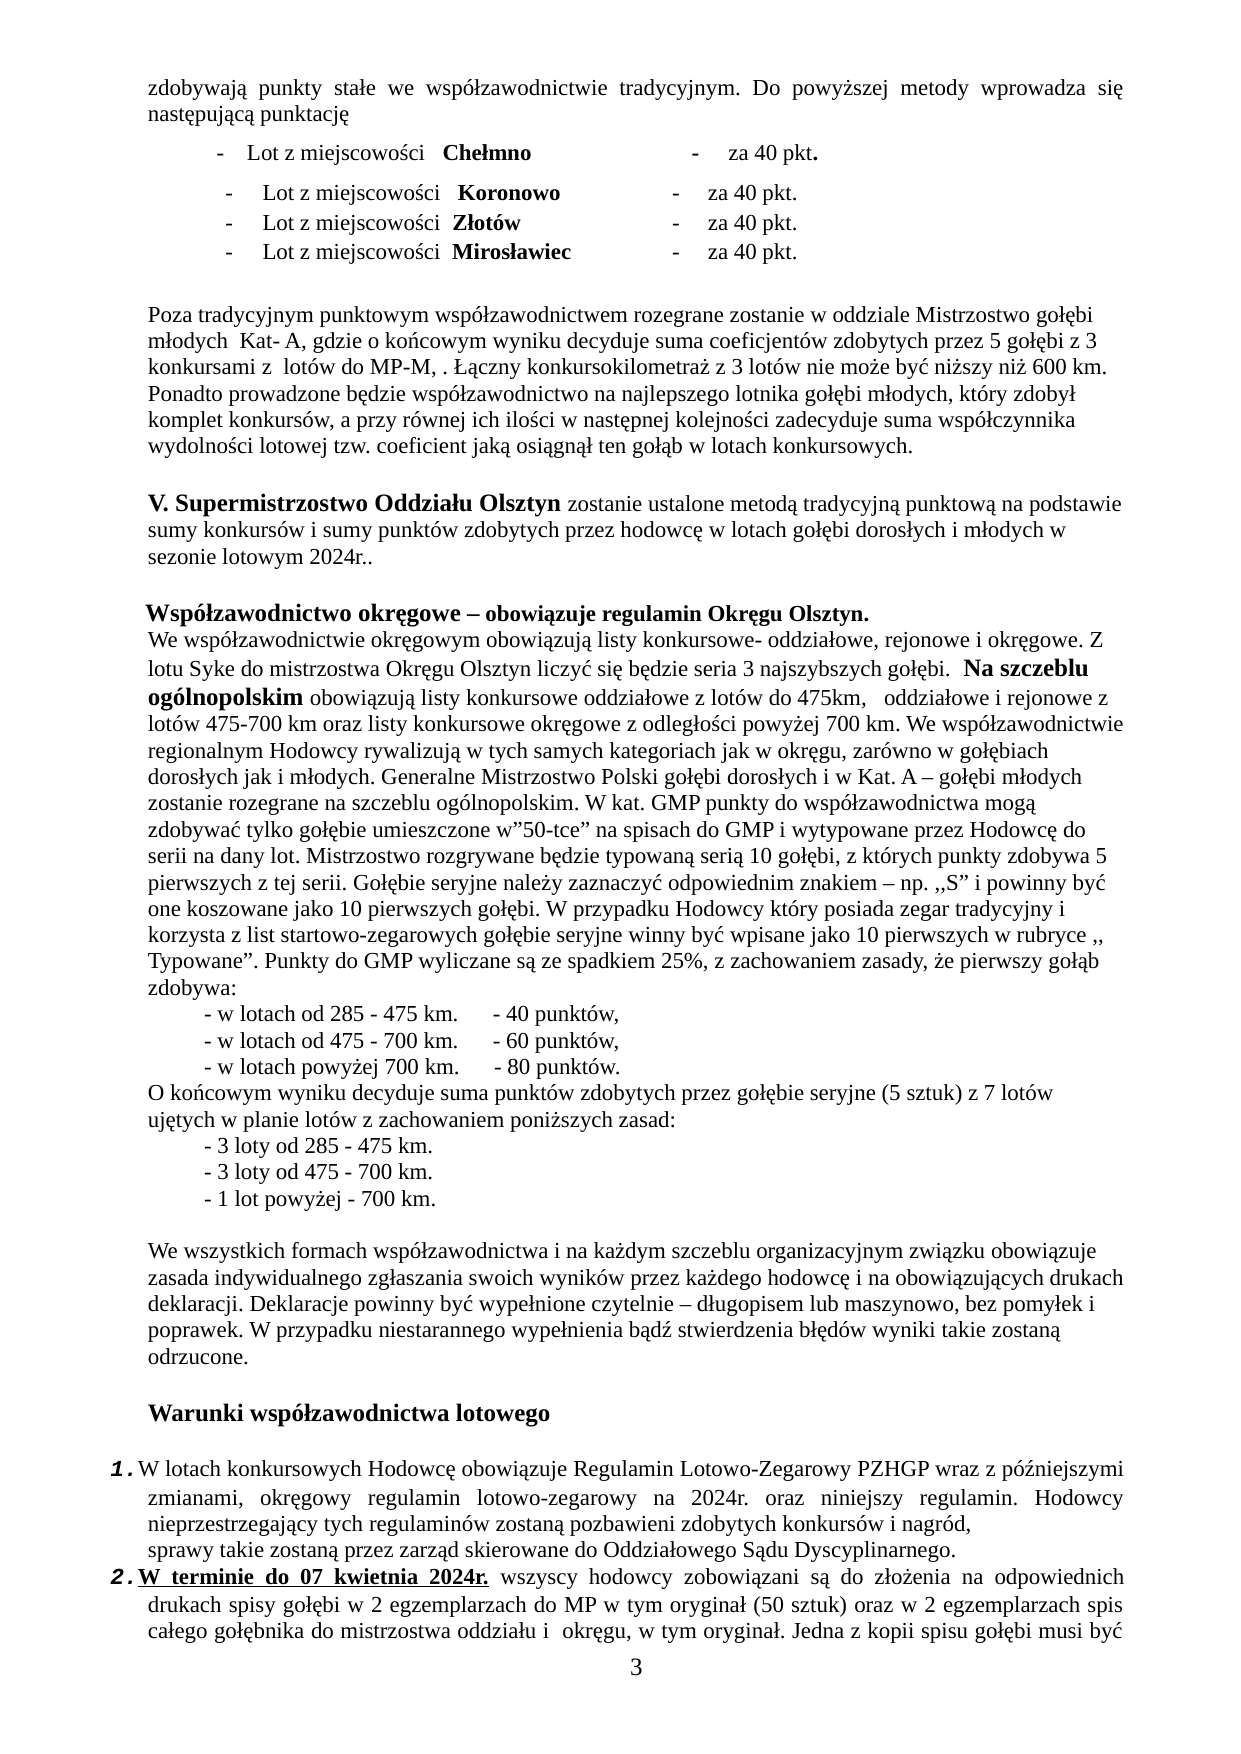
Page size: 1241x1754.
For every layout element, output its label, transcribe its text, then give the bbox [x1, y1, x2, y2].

list W terminie do 07 kwietnia 2024r. wszyscy hodowcy zobowiązani są do złożenia na odpowiednich drukach spisy gołębi w 2 egzemplarzach do MP w tym oryginał (50 sztuk) oraz w 2 egzemplarzach spis całego gołębnika do mistrzostwa oddziału i okręgu, w tym oryginał. Jedna z kopii spisu gołębi musi być [110, 1563, 1125, 1644]
text V. Supermistrzostwo Oddziału Olsztyn zostanie ustalone metodą tradycyjną punktową na podstawie sumy konkursów i sumy punktów zdobytych przez hodowcę w lotach gołębi dorosłych i młodych w sezonie lotowym 2024r.. [148, 488, 1125, 569]
text We współzawodnictwie okręgowym obowiązują listy konkursowe- oddziałowe, rejonowe i okręgowe. Z lotu Syke do mistrzostwa Okręgu Olsztyn liczyć się będzie seria 3 najszybszych gołębi. Na szczeblu ogólnopolskim obowiązują listy konkursowe oddziałowe z lotów do 475km, oddziałowe i rejonowe z lotów 475-700 km oraz listy konkursowe okręgowe z odległości powyżej 700 km. We współzawodnictwie regionalnym Hodowcy rywalizują w tych samych kategoriach jak w okręgu, zarówno w gołębiach dorosłych jak i młodych. Generalne Mistrzostwo Polski gołębi dorosłych i w Kat. A – gołębi młodych zostanie rozegrane na szczeblu ogólnopolskim. W kat. GMP punkty do współzawodnictwa mogą zdobywać tylko gołębie umieszczone w”50-tce” na spisach do GMP i wytypowane przez Hodowcę do serii na dany lot. Mistrzostwo rozgrywane będzie typowaną serią 10 gołębi, z których punkty zdobywa 5 pierwszych z tej serii. Gołębie seryjne należy zaznaczyć odpowiednim znakiem – np. ,,S” i powinny być one koszowane jako 10 pierwszych gołębi. W przypadku Hodowcy który posiada zegar tradycyjny i korzysta z list startowo-zegarowych gołębie seryjne winny być wpisane jako 10 pierwszych w rubryce ,, Typowane”. Punkty do GMP wyliczane są ze spadkiem 25%, z zachowaniem zasady, że pierwszy gołąb zdobywa: [148, 627, 1125, 1000]
table_cell - [207, 237, 251, 266]
text Warunki współzawodnictwa lotowego [148, 1398, 1125, 1427]
table_cell za 40 pkt. [696, 237, 1124, 266]
table_header - [207, 178, 251, 207]
text Poza tradycyjnym punktowym współzawodnictwem rozegrane zostanie w oddziale Mistrzostwo gołębi młodych Kat- A, gdzie o końcowym wyniku decyduje suma coeficjentów zdobytych przez 5 gołębi z 3 konkursami z lotów do MP-M, . Łączny konkursokilometraż z 3 lotów nie może być niższy niż 600 km. Ponadto prowadzone będzie współzawodnictwo na najlepszego lotnika gołębi młodych, który zdobył komplet konkursów, a przy równej ich ilości w następnej kolejności zadecyduje suma współczynnika wydolności lotowej tzw. coeficient jaką osiągnął ten gołąb w lotach konkursowych. [148, 301, 1125, 459]
text - Lot z miejscowości Chełmno - za 40 pkt. [148, 139, 1125, 165]
text O końcowym wyniku decyduje suma punktów zdobytych przez gołębie seryjne (5 sztuk) z 7 lotów ujętych w planie lotów z zachowaniem poniższych zasad: [148, 1079, 1125, 1132]
text Współzawodnictwo okręgowe – obowiązuje regulamin Okręgu Olsztyn. [133, 598, 1125, 627]
text - 3 loty od 285 - 475 km. [204, 1132, 1125, 1158]
table_cell - [207, 207, 251, 237]
table_cell - [655, 207, 696, 237]
table_cell [251, 266, 655, 301]
text We wszystkich formach współzawodnictwa i na każdym szczeblu organizacyjnym związku obowiązuje zasada indywidualnego zgłaszania swoich wyników przez każdego hodowcę i na obowiązujących drukach deklaracji. Deklaracje powinny być wypełnione czytelnie – długopisem lub maszynowo, bez pomyłek i poprawek. W przypadku niestarannego wypełnienia bądź stwierdzenia błędów wyniki takie zostaną odrzucone. [148, 1237, 1125, 1369]
text - w lotach powyżej 700 km. - 80 punktów. [204, 1053, 1125, 1079]
text - 1 lot powyżej - 700 km. [204, 1185, 1125, 1211]
table_header za 40 pkt. [696, 178, 1124, 207]
text - w lotach od 285 - 475 km. - 40 punktów, [204, 1000, 1125, 1027]
list W lotach konkursowych Hodowcę obowiązuje Regulamin Lotowo-Zegarowy PZHGP wraz z późniejszymi zmianami, okręgowy regulamin lotowo-zegarowy na 2024r. oraz niniejszy regulamin. Hodowcy nieprzestrzegający tych regulaminów zostaną pozbawieni zdobytych konkursów i nagród, [110, 1456, 1125, 1536]
table_header - [655, 178, 696, 207]
table_cell za 40 pkt. [696, 207, 1124, 237]
table_cell Lot z miejscowości Złotów [251, 207, 655, 237]
text - 3 loty od 475 - 700 km. [204, 1158, 1125, 1185]
table_cell [696, 266, 1124, 301]
table_cell Lot z miejscowości Mirosławiec [251, 237, 655, 266]
text sprawy takie zostaną przez zarząd skierowane do Oddziałowego Sądu Dyscyplinarnego. [148, 1536, 1125, 1563]
table_cell [207, 266, 251, 301]
table_header Lot z miejscowości Koronowo [251, 178, 655, 207]
text - w lotach od 475 - 700 km. - 60 punktów, [204, 1027, 1125, 1053]
table_cell - [655, 237, 696, 266]
text zdobywają punkty stałe we współzawodnictwie tradycyjnym. Do powyższej metody wprowadza się następującą punktację [148, 74, 1125, 126]
table_cell [655, 266, 696, 301]
